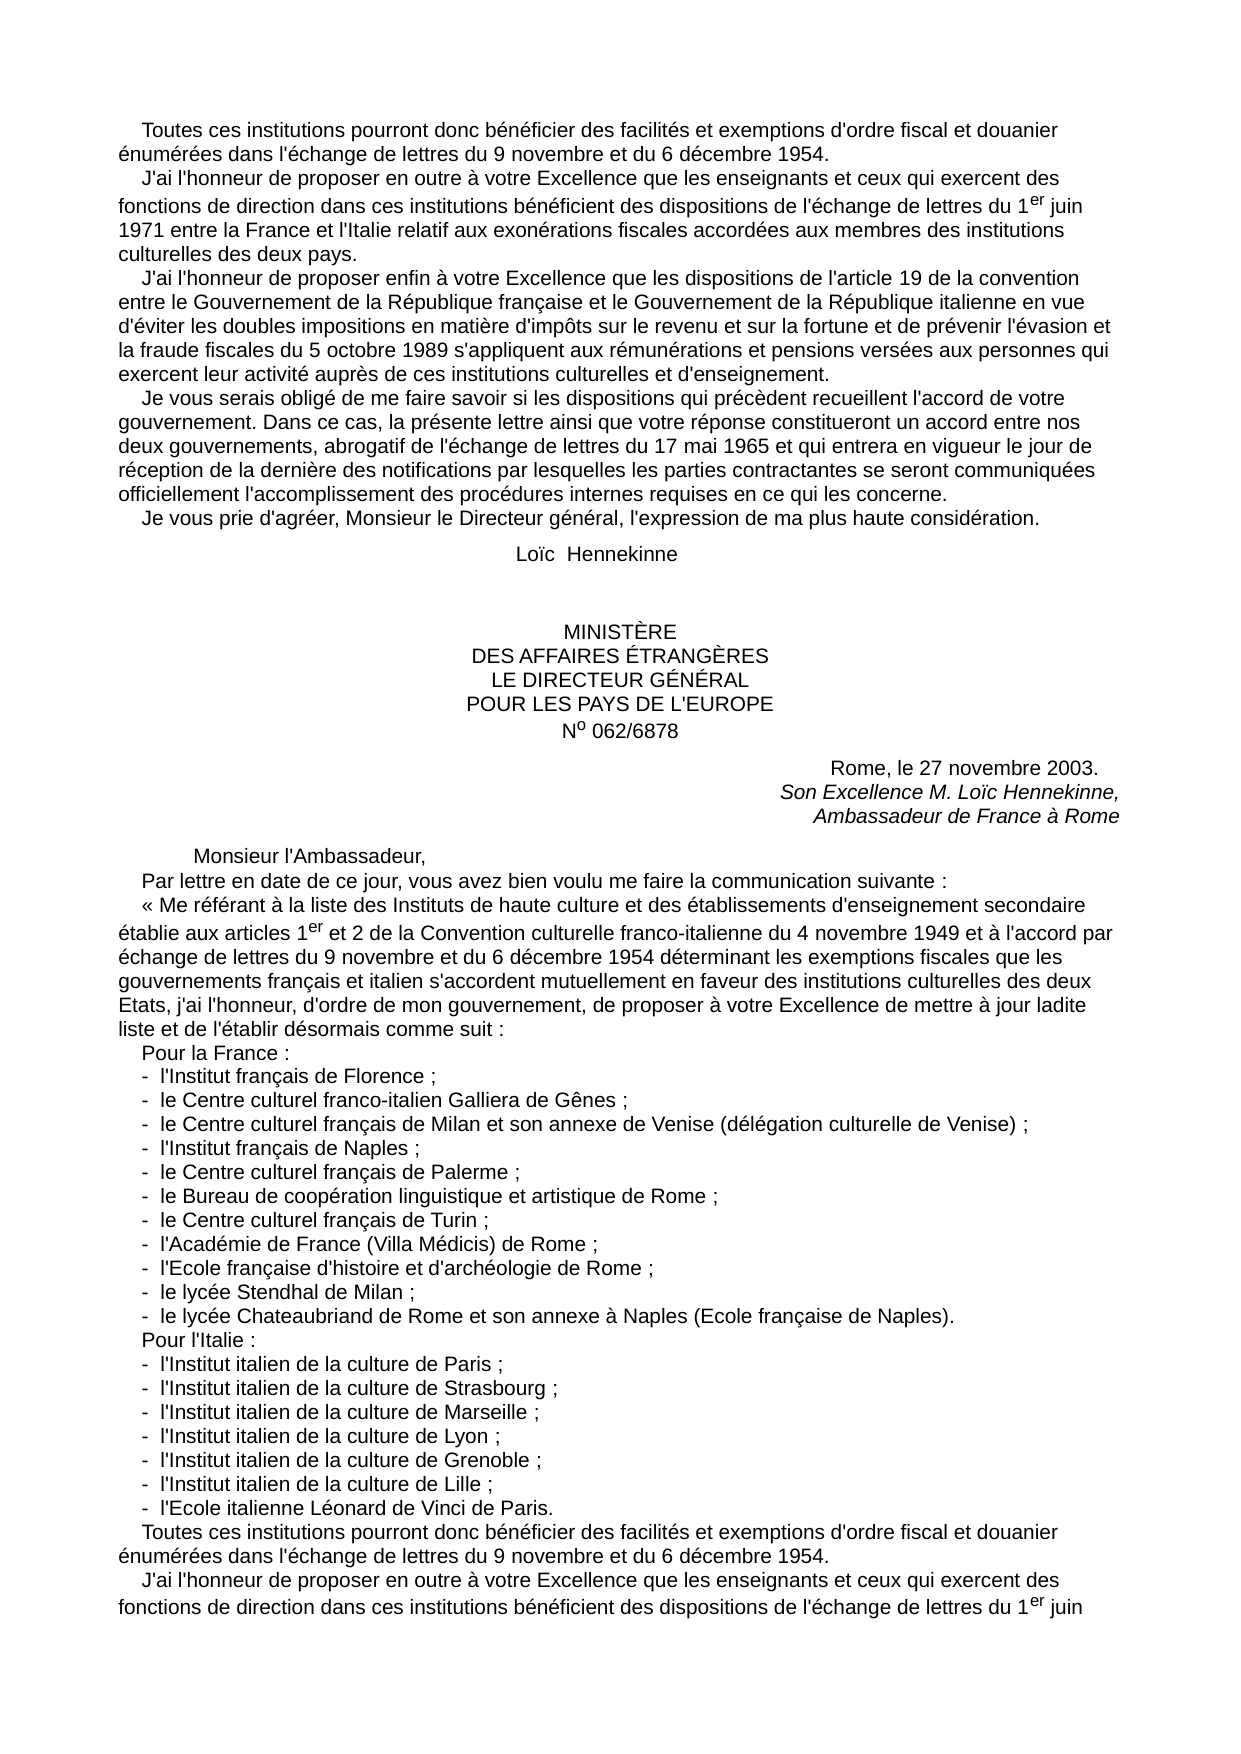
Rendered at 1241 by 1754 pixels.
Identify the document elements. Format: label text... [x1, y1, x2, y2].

text Rome, le 27 novembre 2003. Son Excellence M. Loïc Hennekinne, Ambassadeur de France à Rome [118, 756, 1122, 827]
text Loïc Hennekinne [118, 542, 1122, 566]
text MINISTÈRE DES AFFAIRES ÉTRANGÈRES LE DIRECTEUR GÉNÉRAL POUR LES PAYS DE L'EUROPE No 062/6878 [118, 619, 1122, 743]
text Toutes ces institutions pourront donc bénéficier des facilités et exemptions d'ordre fiscal et douanier énumérées dans l'échange de lettres du 9 novembre et du 6 décembre 1954. J'ai l'honneur de proposer en outre à votre Excellence que les enseignants et ceux qui exercent des fonctions de direction dans ces institutions bénéficient des dispositions de l'échange de lettres du 1er juin 1971 entre la France et l'Italie relatif aux exonérations fiscales accordées aux membres des institutions culturelles des deux pays. J'ai l'honneur de proposer enfin à votre Excellence que les dispositions de l'article 19 de la convention entre le Gouvernement de la République française et le Gouvernement de la République italienne en vue d'éviter les doubles impositions en matière d'impôts sur le revenu et sur la fortune et de prévenir l'évasion et la fraude fiscales du 5 octobre 1989 s'appliquent aux rémunérations et pensions versées aux personnes qui exercent leur activité auprès de ces institutions culturelles et d'enseignement. Je vous serais obligé de me faire savoir si les dispositions qui précèdent recueillent l'accord de votre gouvernement. Dans ce cas, la présente lettre ainsi que votre réponse constitueront un accord entre nos deux gouvernements, abrogatif de l'échange de lettres du 17 mai 1965 et qui entrera en vigueur le jour de réception de la dernière des notifications par lesquelles les parties contractantes se seront communiquées officiellement l'accomplissement des procédures internes requises en ce qui les concerne. Je vous prie d'agréer, Monsieur le Directeur général, l'expression de ma plus haute considération. [118, 118, 1122, 529]
text Monsieur l'Ambassadeur, Par lettre en date de ce jour, vous avez bien voulu me faire la communication suivante : « Me référant à la liste des Instituts de haute culture et des établissements d'enseignement secondaire établie aux articles 1er et 2 de la Convention culturelle franco-italienne du 4 novembre 1949 et à l'accord par échange de lettres du 9 novembre et du 6 décembre 1954 déterminant les exemptions fiscales que les gouvernements français et italien s'accordent mutuellement en faveur des institutions culturelles des deux Etats, j'ai l'honneur, d'ordre de mon gouvernement, de proposer à votre Excellence de mettre à jour ladite liste et de l'établir désormais comme suit : Pour la France : - l'Institut français de Florence ; - le Centre culturel franco-italien Galliera de Gênes ; - le Centre culturel français de Milan et son annexe de Venise (délégation culturelle de Venise) ; - l'Institut français de Naples ; - le Centre culturel français de Palerme ; - le Bureau de coopération linguistique et artistique de Rome ; - le Centre culturel français de Turin ; - l'Académie de France (Villa Médicis) de Rome ; - l'Ecole française d'histoire et d'archéologie de Rome ; - le lycée Stendhal de Milan ; - le lycée Chateaubriand de Rome et son annexe à Naples (Ecole française de Naples). Pour l'Italie : - l'Institut italien de la culture de Paris ; - l'Institut italien de la culture de Strasbourg ; - l'Institut italien de la culture de Marseille ; - l'Institut italien de la culture de Lyon ; - l'Institut italien de la culture de Grenoble ; - l'Institut italien de la culture de Lille ; - l'Ecole italienne Léonard de Vinci de Paris. Toutes ces institutions pourront donc bénéficier des facilités et exemptions d'ordre fiscal et douanier énumérées dans l'échange de lettres du 9 novembre et du 6 décembre 1954. J'ai l'honneur de proposer en outre à votre Excellence que les enseignants et ceux qui exercent des fonctions de direction dans ces institutions bénéficient des dispositions de l'échange de lettres du 1er juin [118, 840, 1122, 1619]
